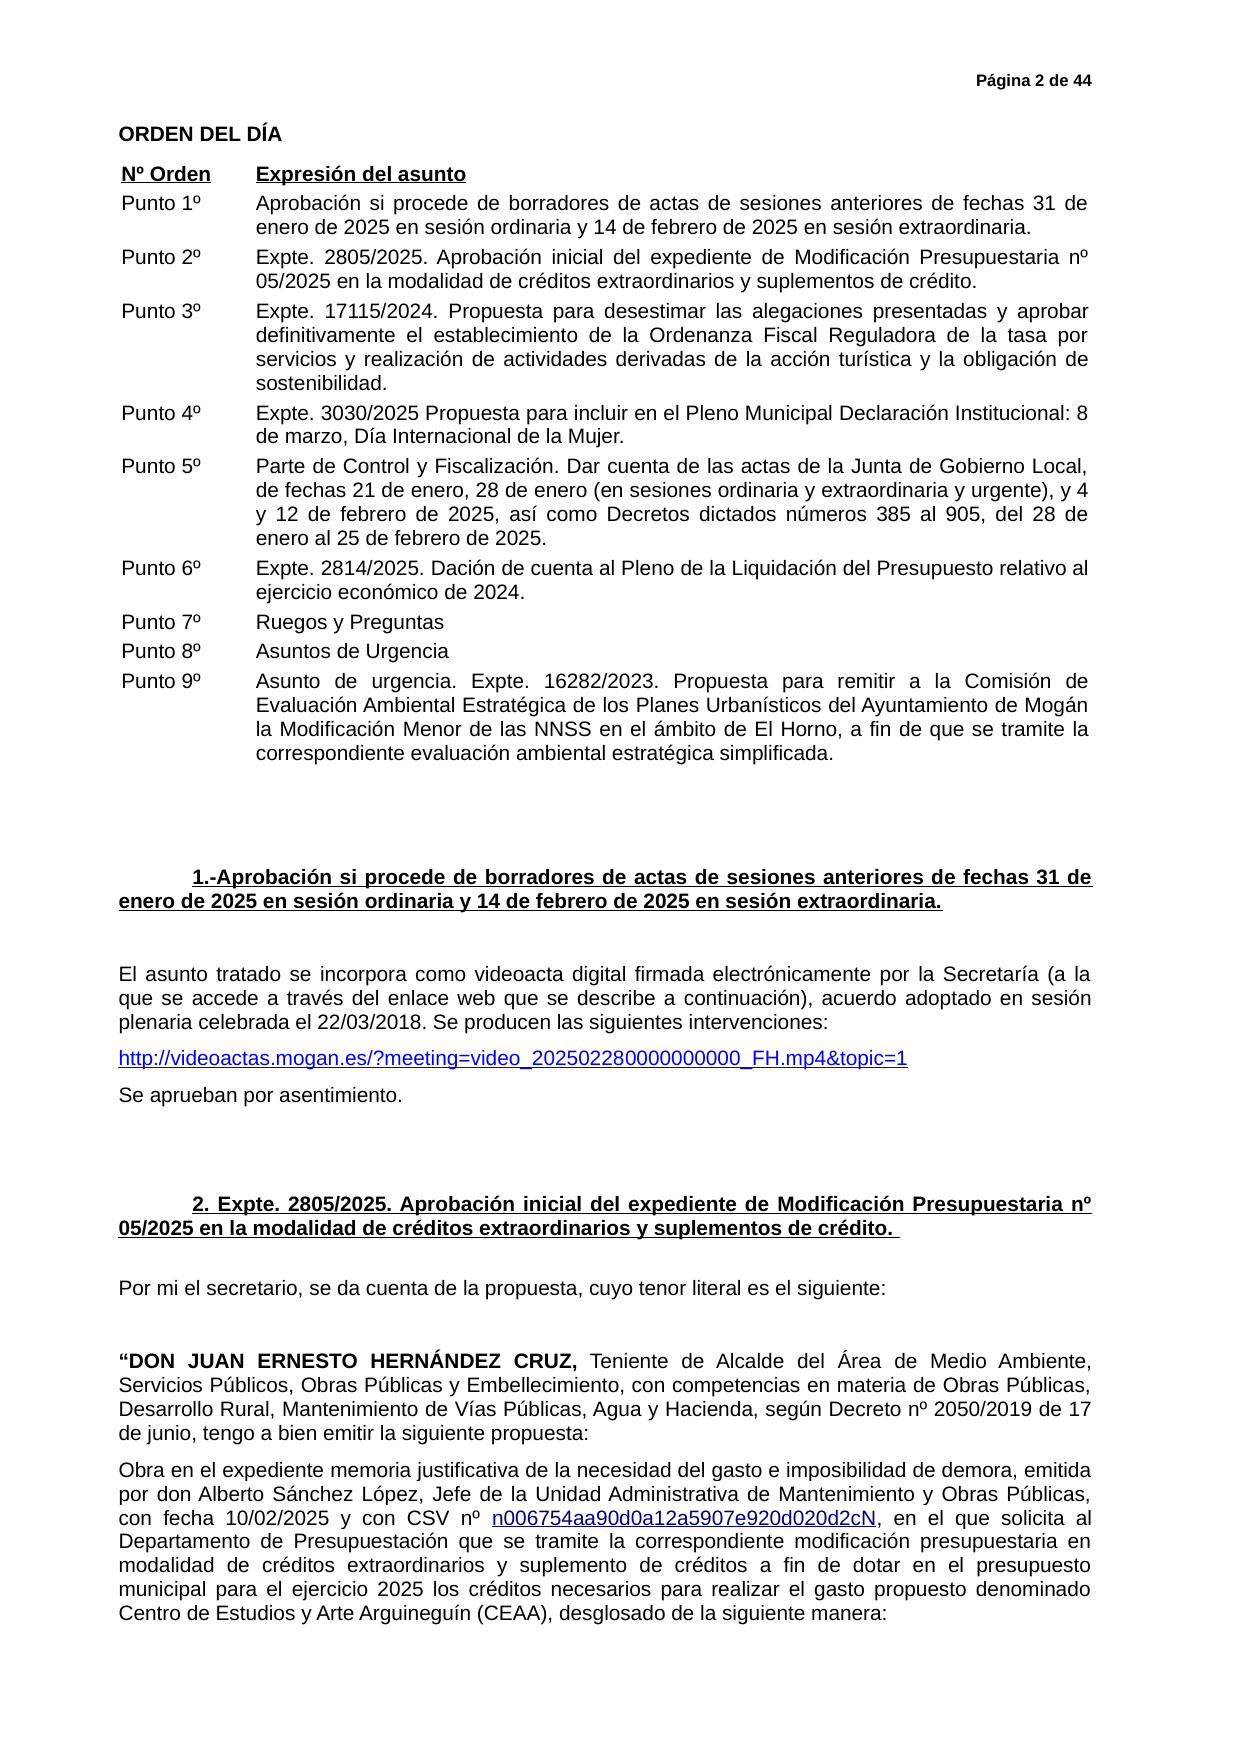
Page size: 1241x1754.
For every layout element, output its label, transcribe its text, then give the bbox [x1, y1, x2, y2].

table_cell Asuntos de Urgencia [253, 636, 1092, 666]
table_cell Expte. 17115/2024. Propuesta para desestimar las alegaciones presentadas y aprobar definitivamente el establecimiento de la Ordenanza Fiscal Reguladora de la tasa por servicios y realización de actividades derivadas de la acción turística y la obligación de sostenibilidad. [253, 296, 1092, 397]
table_cell Punto 3º [118, 296, 253, 397]
table_cell Expte. 2805/2025. Aprobación inicial del expediente de Modificación Presupuestaria nº 05/2025 en la modalidad de créditos extraordinarios y suplementos de crédito. [253, 242, 1092, 296]
table_cell Punto 1º [118, 188, 253, 242]
table_cell Punto 5º [118, 451, 253, 553]
table_cell Aprobación si procede de borradores de actas de sesiones anteriores de fechas 31 de enero de 2025 en sesión ordinaria y 14 de febrero de 2025 en sesión extraordinaria. [253, 188, 1092, 242]
table_cell Parte de Control y Fiscalización. Dar cuenta de las actas de la Junta de Gobierno Local, de fechas 21 de enero, 28 de enero (en sesiones ordinaria y extraordinaria y urgente), y 4 y 12 de febrero de 2025, así como Decretos dictados números 385 al 905, del 28 de enero al 25 de febrero de 2025. [253, 451, 1092, 553]
table_cell Punto 7º [118, 607, 253, 636]
text http://videoactas.mogan.es/?meeting=video_202502280000000000_FH.mp4&topic=1 [118, 1046, 1092, 1070]
text El asunto tratado se incorpora como videoacta digital firmada electrónicamente por la Secretaría (a la que se accede a través del enlace web que se describe a continuación), acuerdo adoptado en sesión plenaria celebrada el 22/03/2018. Se producen las siguientes intervenciones: [118, 962, 1092, 1033]
table_cell Punto 8º [118, 636, 253, 666]
table_cell Expte. 2814/2025. Dación de cuenta al Pleno de la Liquidación del Presupuesto relativo al ejercicio económico de 2024. [253, 553, 1092, 607]
table_cell Punto 2º [118, 242, 253, 296]
text Se aprueban por asentimiento. [118, 1082, 1092, 1106]
table_header Nº Orden [118, 159, 253, 188]
text 2. Expte. 2805/2025. Aprobación inicial del expediente de Modificación Presupuestaria nº 05/2025 en la modalidad de créditos extraordinarios y suplementos de crédito. [118, 1192, 1092, 1240]
table_cell Expte. 3030/2025 Propuesta para incluir en el Pleno Municipal Declaración Institucional: 8 de marzo, Día Internacional de la Mujer. [253, 398, 1092, 451]
table_cell Asunto de urgencia. Expte. 16282/2023. Propuesta para remitir a la Comisión de Evaluación Ambiental Estratégica de los Planes Urbanísticos del Ayuntamiento de Mogán la Modificación Menor de las NNSS en el ámbito de El Horno, a fin de que se tramite la correspondiente evaluación ambiental estratégica simplificada. [253, 666, 1092, 768]
text Obra en el expediente memoria justificativa de la necesidad del gasto e imposibilidad de demora, emitida por don Alberto Sánchez López, Jefe de la Unidad Administrativa de Mantenimiento y Obras Públicas, con fecha 10/02/2025 y con CSV nº n006754aa90d0a12a5907e920d020d2cN, en el que solicita al Departamento de Presupuestación que se tramite la correspondiente modificación presupuestaria en modalidad de créditos extraordinarios y suplemento de créditos a fin de dotar en el presupuesto municipal para el ejercicio 2025 los créditos necesarios para realizar el gasto propuesto denominado Centro de Estudios y Arte Arguineguín (CEAA), desglosado de la siguiente manera: [118, 1457, 1092, 1625]
text “DON JUAN ERNESTO HERNÁNDEZ CRUZ, Teniente de Alcalde del Área de Medio Ambiente, Servicios Públicos, Obras Públicas y Embellecimiento, con competencias en materia de Obras Públicas, Desarrollo Rural, Mantenimiento de Vías Públicas, Agua y Hacienda, según Decreto nº 2050/2019 de 17 de junio, tengo a bien emitir la siguiente propuesta: [118, 1349, 1092, 1445]
table_cell Punto 4º [118, 398, 253, 451]
table_header Expresión del asunto [253, 159, 1092, 188]
text ORDEN DEL DÍA [118, 122, 1092, 146]
table_cell Punto 6º [118, 553, 253, 607]
text Por mi el secretario, se da cuenta de la propuesta, cuyo tenor literal es el siguiente: [118, 1276, 1092, 1300]
table_cell Punto 9º [118, 666, 253, 768]
text 1.-Aprobación si procede de borradores de actas de sesiones anteriores de fechas 31 de enero de 2025 en sesión ordinaria y 14 de febrero de 2025 en sesión extraordinaria. [118, 865, 1092, 913]
table_cell Ruegos y Preguntas [253, 607, 1092, 636]
